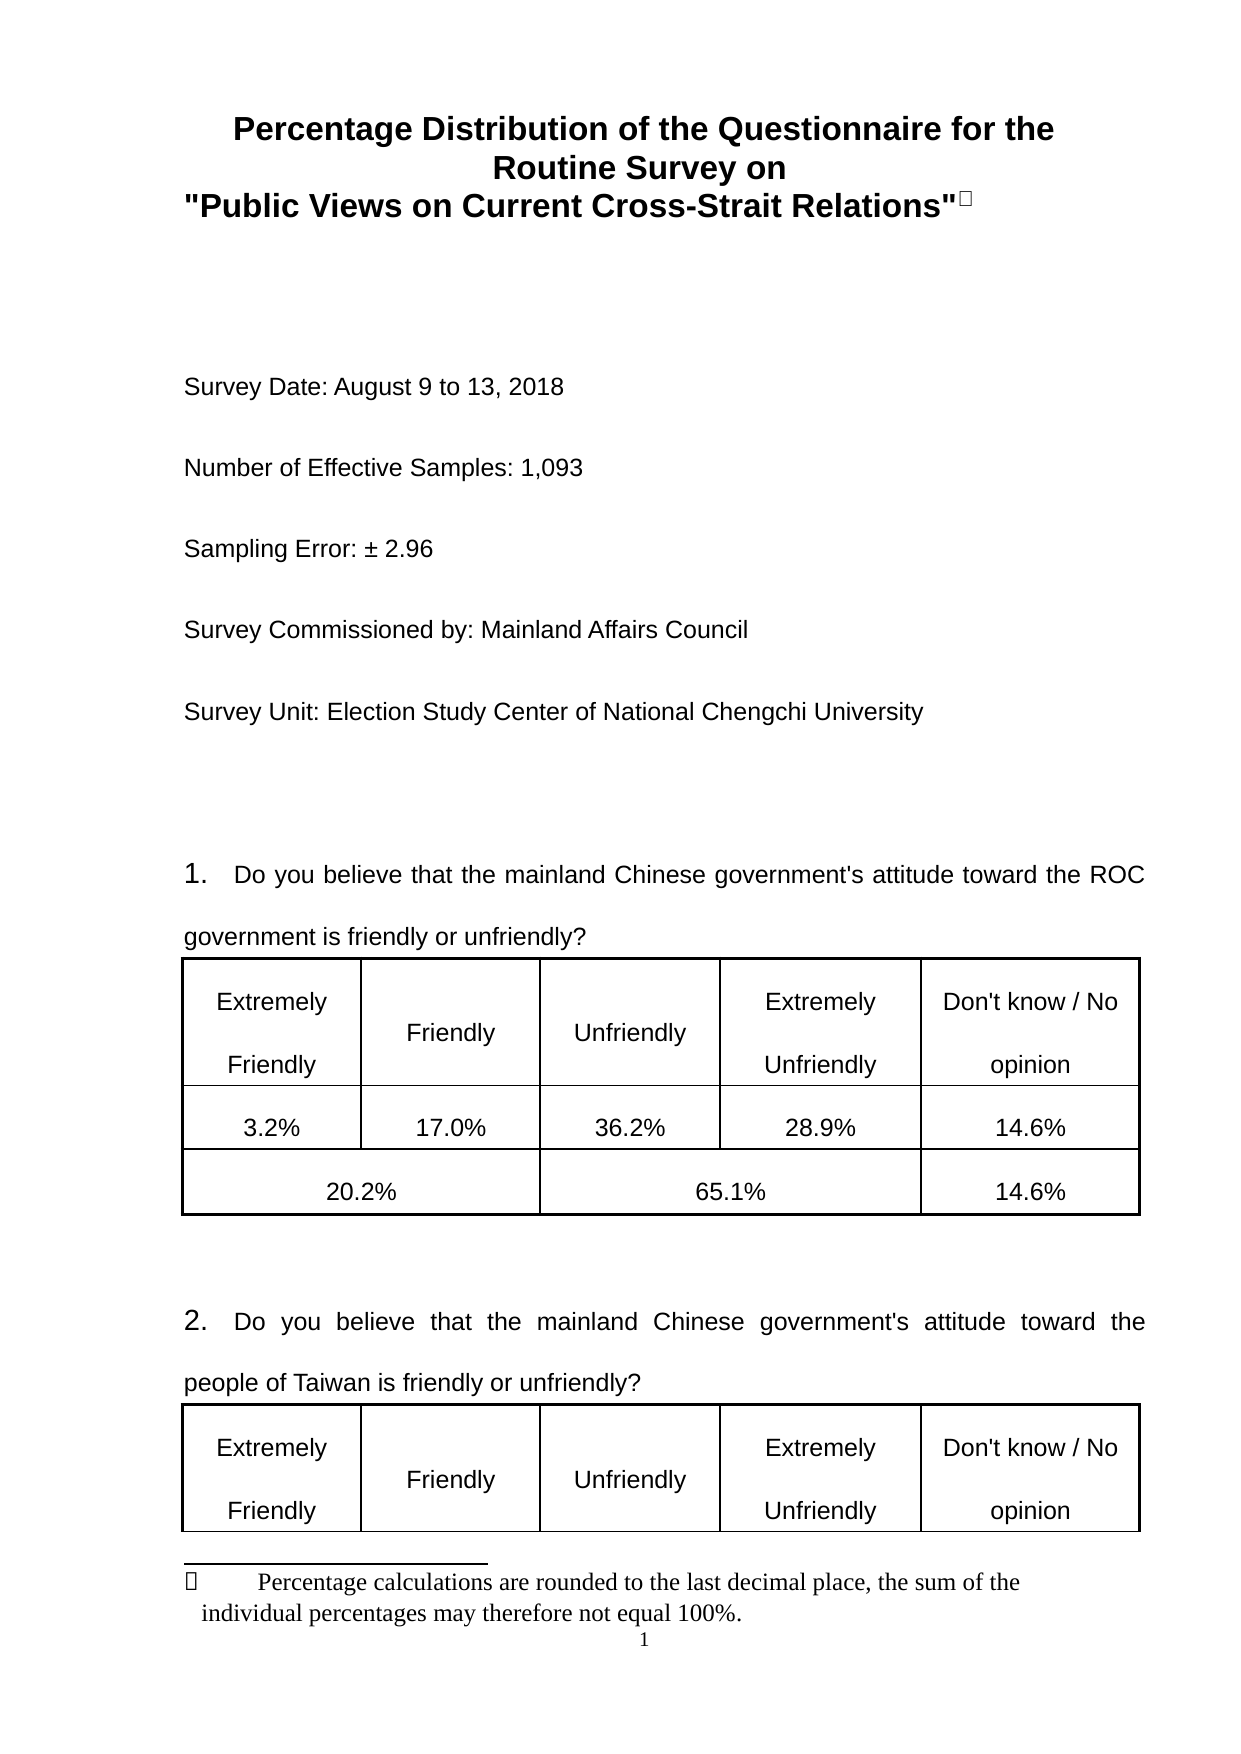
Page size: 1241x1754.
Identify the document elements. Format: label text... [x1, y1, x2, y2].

text Percentage calculations are rounded to the last decimal place, the sum of the individual percentages may therefore not equal 100%. [184, 1564, 1104, 1627]
text Survey Commissioned by: Mainland Affairs Council [184, 588, 1104, 650]
table_cell 65.1% [541, 1150, 920, 1212]
table_header Extremely Unfriendly [721, 1406, 920, 1531]
list Do you believe that the mainland Chinese government's attitude toward the ROC government is friendly or unfriendly? [184, 832, 1147, 957]
text "Public Views on Current Cross-Strait Relations" [184, 186, 1104, 225]
table_header Unfriendly [541, 1406, 719, 1531]
table_header Unfriendly [541, 960, 719, 1085]
table_header Extremely Friendly [184, 1406, 360, 1531]
table_header Friendly [362, 960, 539, 1085]
table_header Don't know / No opinion [922, 1406, 1138, 1531]
table_header Extremely Friendly [184, 960, 360, 1085]
text Survey Date: August 9 to 13, 2018 [184, 344, 1104, 407]
table_cell 20.2% [184, 1150, 539, 1212]
table_cell 36.2% [541, 1086, 719, 1148]
table_header Friendly [362, 1406, 539, 1531]
table_cell 28.9% [721, 1086, 920, 1148]
text Number of Effective Samples: 1,093 [184, 425, 1104, 488]
text Sampling Error: ± 2.96 [184, 507, 1104, 569]
table_header Don't know / No opinion [922, 960, 1138, 1085]
list Do you believe that the mainland Chinese government's attitude toward the people of Taiwan is friendly or unfriendly? [184, 1278, 1147, 1403]
table_cell 14.6% [922, 1086, 1138, 1148]
table_cell 17.0% [362, 1086, 539, 1148]
text Percentage Distribution of the Questionnaire for the Routine Survey on [184, 109, 1104, 186]
text Survey Unit: Election Study Center of National Chengchi University [184, 669, 1104, 732]
table_cell 14.6% [922, 1150, 1138, 1212]
table_header Extremely Unfriendly [721, 960, 920, 1085]
table_cell 3.2% [184, 1086, 360, 1148]
